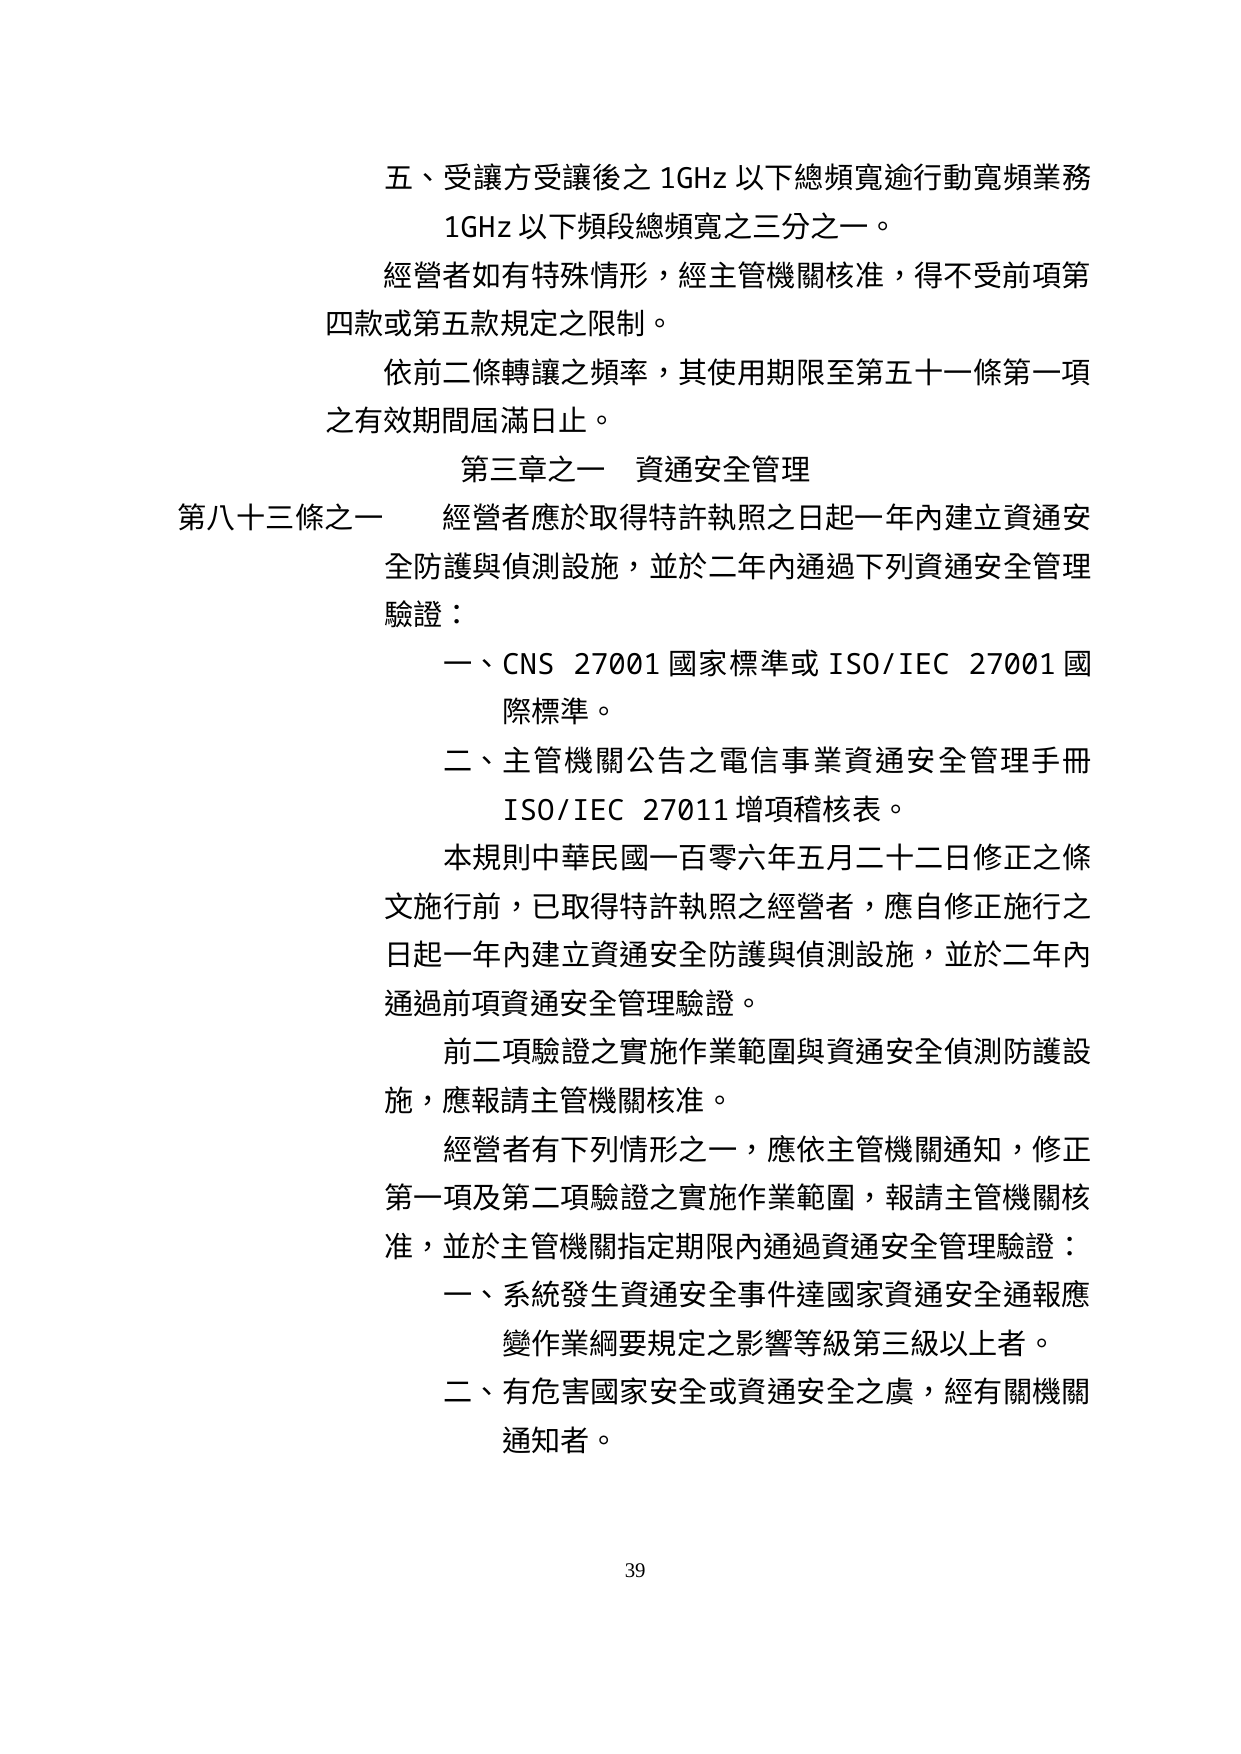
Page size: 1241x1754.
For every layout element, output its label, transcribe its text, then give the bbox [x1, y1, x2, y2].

text 經營者如有特殊情形，經主管機關核准，得不受前項第四款或第五款規定之限制。 [325, 252, 1092, 343]
text 二、 主管機關公告之電信事業資通安全管理手冊ISO/IEC 27011增項稽核表。 [443, 738, 1092, 828]
text 前二項驗證之實施作業範圍與資通安全偵測防護設施，應報請主管機關核准。 [384, 1029, 1092, 1120]
text 五、受讓方受讓後之1GHz以下總頻寬逾行動寬頻業務1GHz以下頻段總頻寬之三分之一。 [384, 155, 1092, 246]
text 一、系統發生資通安全事件達國家資通安全通報應變作業綱要規定之影響等級第三級以上者。 [443, 1272, 1092, 1363]
text 第八十三條之一 經營者應於取得特許執照之日起一年內建立資通安全防護與偵測設施，並於二年內通過下列資通安全管理驗證： [177, 495, 1092, 634]
text 第三章之一 資通安全管理 [177, 446, 1092, 488]
text 一、 CNS 27001國家標準或ISO/IEC 27001國際標準。 [443, 640, 1092, 731]
text 經營者有下列情形之一，應依主管機關通知，修正第一項及第二項驗證之實施作業範圍，報請主管機關核准，並於主管機關指定期限內通過資通安全管理驗證： [384, 1126, 1092, 1266]
text 本規則中華民國一百零六年五月二十二日修正之條文施行前，已取得特許執照之經營者，應自修正施行之日起一年內建立資通安全防護與偵測設施，並於二年內通過前項資通安全管理驗證。 [384, 835, 1092, 1023]
text 依前二條轉讓之頻率，其使用期限至第五十一條第一項之有效期間屆滿日止。 [325, 349, 1092, 440]
text 二、有危害國家安全或資通安全之虞，經有關機關通知者。 [443, 1369, 1092, 1460]
